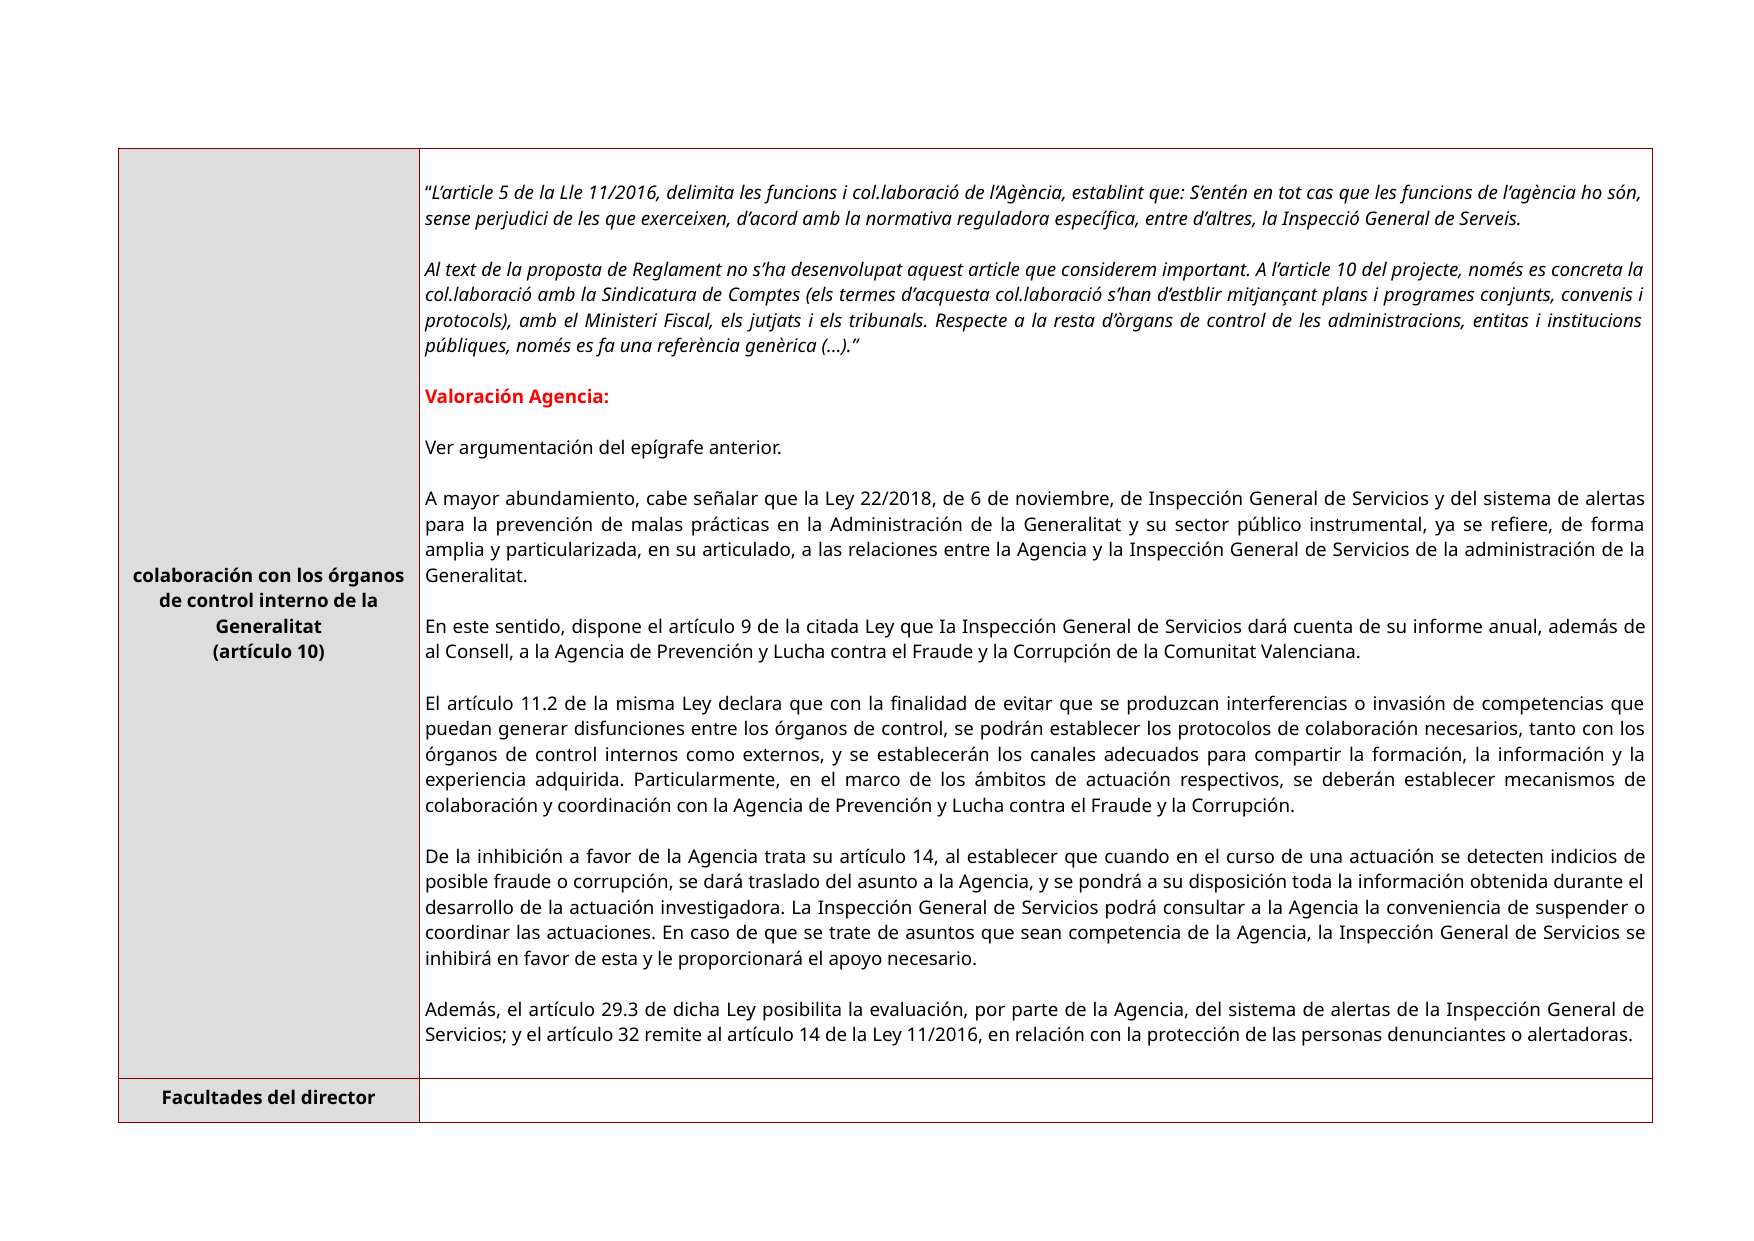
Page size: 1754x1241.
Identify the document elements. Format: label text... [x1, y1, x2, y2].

table_cell colaboración con los órganos de control interno de la Generalitat (artículo 10) [119, 149, 419, 1078]
table_cell Facultades del director [119, 1079, 419, 1122]
table_cell “L’article 5 de la Lle 11/2016, delimita les funcions i col.laboració de l’Agència, establint que: S’entén en tot cas que les funcions de l’agència ho són, sense perjudici de les que exerceixen, d’acord amb la normativa reguladora específica, entre d’altres, la Inspecció General de Serveis. Al text de la proposta de Reglament no s’ha desenvolupat aquest article que considerem important. A l’article 10 del projecte, només es concreta la col.laboració amb la Sindicatura de Comptes (els termes d’acquesta col.laboració s’han d’estblir mitjançant plans i programes conjunts, convenis i protocols), amb el Ministeri Fiscal, els jutjats i els tribunals. Respecte a la resta d’òrgans de control de les administracions, entitas i institucions públiques, només es fa una referència genèrica (…).” Valoración Agencia: Ver argumentación del epígrafe anterior. A mayor abundamiento, cabe señalar que la Ley 22/2018, de 6 de noviembre, de Inspección General de Servicios y del sistema de alertas para la prevención de malas prácticas en la Administración de la Generalitat y su sector público instrumental, ya se refiere, de forma amplia y particularizada, en su articulado, a las relaciones entre la Agencia y la Inspección General de Servicios de la administración de la Generalitat. En este sentido, dispone el artículo 9 de la citada Ley que Ia Inspección General de Servicios dará cuenta de su informe anual, además de al Consell, a la Agencia de Prevención y Lucha contra el Fraude y la Corrupción de la Comunitat Valenciana. El artículo 11.2 de la misma Ley declara que con la finalidad de evitar que se produzcan interferencias o invasión de competencias que puedan generar disfunciones entre los órganos de control, se podrán establecer los protocolos de colaboración necesarios, tanto con los órganos de control internos como externos, y se establecerán los canales adecuados para compartir la formación, la información y la experiencia adquirida. Particularmente, en el marco de los ámbitos de actuación respectivos, se deberán establecer mecanismos de colaboración y coordinación con la Agencia de Prevención y Lucha contra el Fraude y la Corrupción. De la inhibición a favor de la Agencia trata su artículo 14, al establecer que cuando en el curso de una actuación se detecten indicios de posible fraude o corrupción, se dará traslado del asunto a la Agencia, y se pondrá a su disposición toda la información obtenida durante el desarrollo de la actuación investigadora. La Inspección General de Servicios podrá consultar a la Agencia la conveniencia de suspender o coordinar las actuaciones. En caso de que se trate de asuntos que sean competencia de la Agencia, la Inspección General de Servicios se inhibirá en favor de esta y le proporcionará el apoyo necesario. Además, el artículo 29.3 de dicha Ley posibilita la evaluación, por parte de la Agencia, del sistema de alertas de la Inspección General de Servicios; y el artículo 32 remite al artículo 14 de la Ley 11/2016, en relación con la protección de las personas denunciantes o alertadoras. [420, 149, 1652, 1078]
